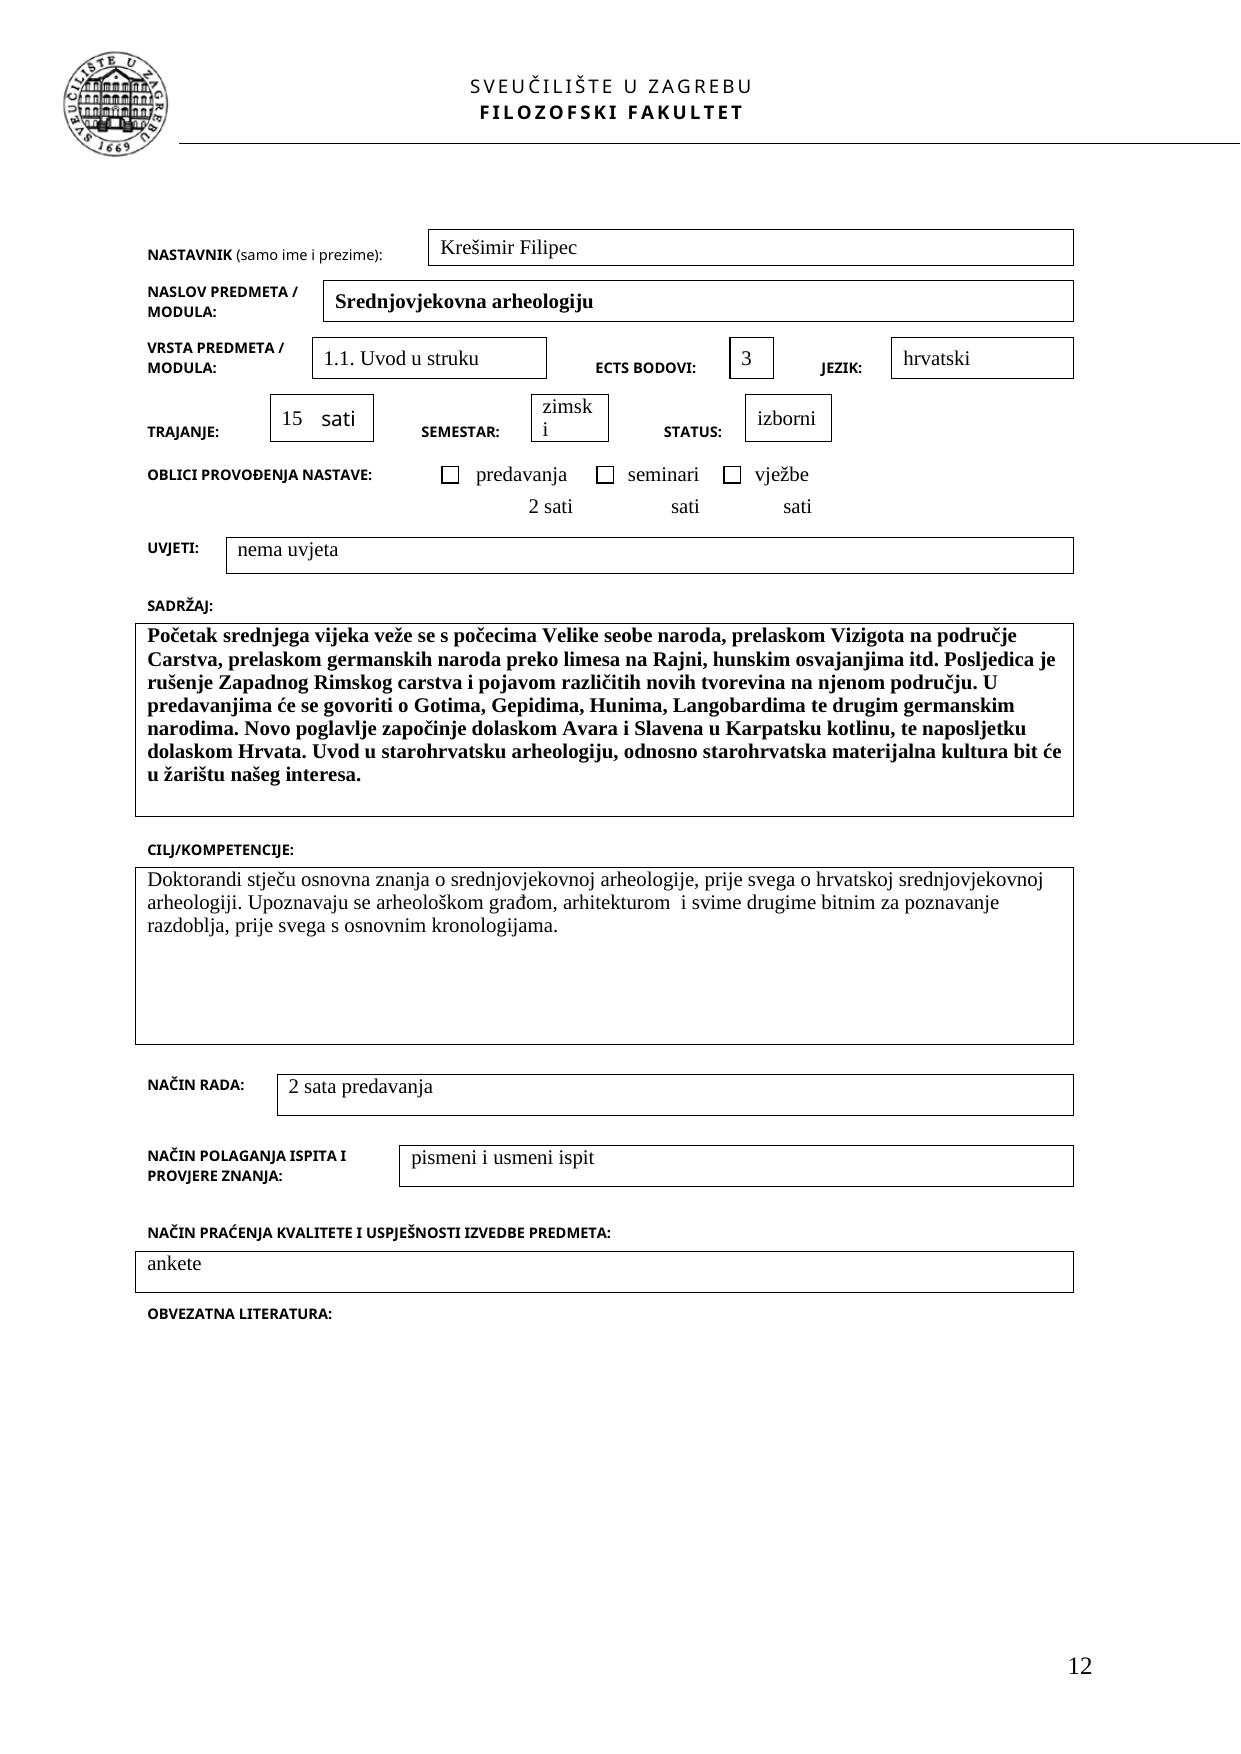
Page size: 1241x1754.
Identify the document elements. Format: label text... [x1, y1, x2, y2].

table_cell [136, 441, 1074, 457]
table_cell sati [317, 395, 373, 441]
table_cell 1.1. Uvod u struku [313, 338, 546, 378]
table_cell [1074, 1074, 1100, 1115]
table_cell 15 [271, 395, 317, 441]
table_cell [1074, 816, 1100, 832]
table_cell [1074, 588, 1100, 623]
table_header [1074, 229, 1100, 264]
table_cell JEZIK: [810, 337, 891, 378]
table_cell NAČIN POLAGANJA ISPITA I PROVJERE ZNANJA: [136, 1145, 399, 1186]
table_cell Doktorandi stječu osnovna znanja o srednjovjekovnoj arheologije, prije svega o hrvatskoj srednjovjekovnoj arheologiji. Upoznavaju se arheološkom građom, arhitekturom i svime drugime bitnim za poznavanje razdoblja, prije svega s osnovnim kronologijama. [136, 868, 1073, 1044]
table_cell [1074, 378, 1100, 394]
table_cell [1074, 1251, 1100, 1292]
table_cell [136, 817, 1074, 832]
table_cell [429, 493, 476, 521]
table_cell NASLOV PREDMETA / MODULA: [136, 280, 323, 321]
table_cell 2 sati [476, 493, 584, 521]
table_cell izborni [746, 395, 831, 441]
table_cell [136, 1045, 1074, 1074]
table_cell [1074, 1186, 1100, 1215]
table_cell ankete [136, 1252, 1073, 1292]
table_cell [1074, 280, 1100, 321]
table_cell [136, 378, 1074, 394]
table_cell TRAJANJE: [136, 394, 270, 441]
table_cell [136, 321, 1074, 337]
table_cell seminari [628, 457, 711, 493]
table_cell NAČIN RADA: [136, 1074, 277, 1115]
table_cell [832, 394, 1074, 441]
table_cell hrvatski [892, 338, 1073, 378]
table_cell OBVEZATNA LITERATURA: [136, 1292, 1100, 1333]
table_cell [609, 394, 652, 441]
table_cell predavanja [476, 457, 584, 493]
table_cell [1074, 623, 1100, 816]
table_cell [584, 457, 628, 493]
picture [60, 48, 170, 157]
table_cell SEMESTAR: [410, 394, 531, 441]
table_cell UVJETI: [136, 537, 226, 572]
table_cell [1074, 321, 1100, 337]
table_cell [270, 493, 429, 521]
table_cell ECTS BODOVI: [584, 337, 729, 378]
table_header Krešimir Filipec [429, 230, 1073, 264]
table_cell [1074, 521, 1100, 537]
table_cell Srednjovjekovna arheologiju [324, 281, 1073, 321]
table_cell [136, 265, 1074, 280]
table_cell [1074, 493, 1100, 521]
table_cell [1074, 457, 1100, 493]
table_cell VRSTA PREDMETA / MODULA: [136, 337, 312, 378]
table_cell STATUS: [653, 394, 745, 441]
table_cell [584, 493, 628, 521]
table_cell [823, 457, 1074, 493]
table_cell [1074, 1145, 1100, 1186]
table_cell [1074, 1115, 1100, 1144]
table_cell CILJ/KOMPETENCIJE: [136, 832, 1074, 867]
table_cell vježbe [755, 457, 823, 493]
table_cell [1074, 394, 1100, 441]
table_cell pismeni i usmeni ispit [400, 1146, 1073, 1186]
table_cell OBLICI PROVOĐENJA NASTAVE: [136, 457, 429, 493]
table_cell [1074, 1215, 1100, 1251]
table_cell [136, 573, 1074, 588]
table_cell [1074, 832, 1100, 867]
table_cell [1074, 265, 1100, 280]
table_cell [1074, 573, 1100, 588]
table_cell 2 sata predavanja [278, 1075, 1073, 1115]
table_cell [136, 521, 1074, 537]
table_cell [1074, 1044, 1100, 1074]
table_cell [547, 337, 584, 378]
table_cell [823, 493, 1074, 521]
table_cell SADRŽAJ: [136, 588, 249, 623]
table_cell zimski [532, 395, 608, 441]
table_cell NAČIN PRAĆENJA KVALITETE I USPJEŠNOSTI IZVEDBE PREDMETA: [136, 1215, 1074, 1251]
table_cell nema uvjeta [227, 538, 1073, 572]
table_cell [374, 394, 410, 441]
table_cell sati [755, 493, 823, 521]
table_header NASTAVNIK (samo ime i prezime): [136, 229, 428, 264]
table_cell [711, 493, 754, 521]
table_cell [429, 457, 476, 493]
table_cell [250, 588, 1074, 623]
table_cell [1074, 537, 1100, 572]
table_cell 3 [731, 338, 773, 378]
table_cell [1074, 441, 1100, 457]
table_cell [711, 457, 754, 493]
table_cell [1074, 337, 1100, 378]
table_cell [774, 337, 810, 378]
table_cell [1074, 867, 1100, 1044]
table_cell sati [628, 493, 711, 521]
table_cell [136, 1115, 1074, 1144]
table_cell [136, 1186, 1074, 1215]
table_cell [136, 493, 270, 521]
table_cell Početak srednjega vijeka veže se s počecima Velike seobe naroda, prelaskom Vizigota na područje Carstva, prelaskom germanskih naroda preko limesa na Rajni, hunskim osvajanjima itd. Posljedica je rušenje Zapadnog Rimskog carstva i pojavom različitih novih tvorevina na njenom području. U predavanjima će se govoriti o Gotima, Gepidima, Hunima, Langobardima te drugim germanskim narodima. Novo poglavlje započinje dolaskom Avara i Slavena u Karpatsku kotlinu, te naposljetku dolaskom Hrvata. Uvod u starohrvatsku arheologiju, odnosno starohrvatska materijalna kultura bit će u žarištu našeg interesa. [136, 624, 1073, 816]
